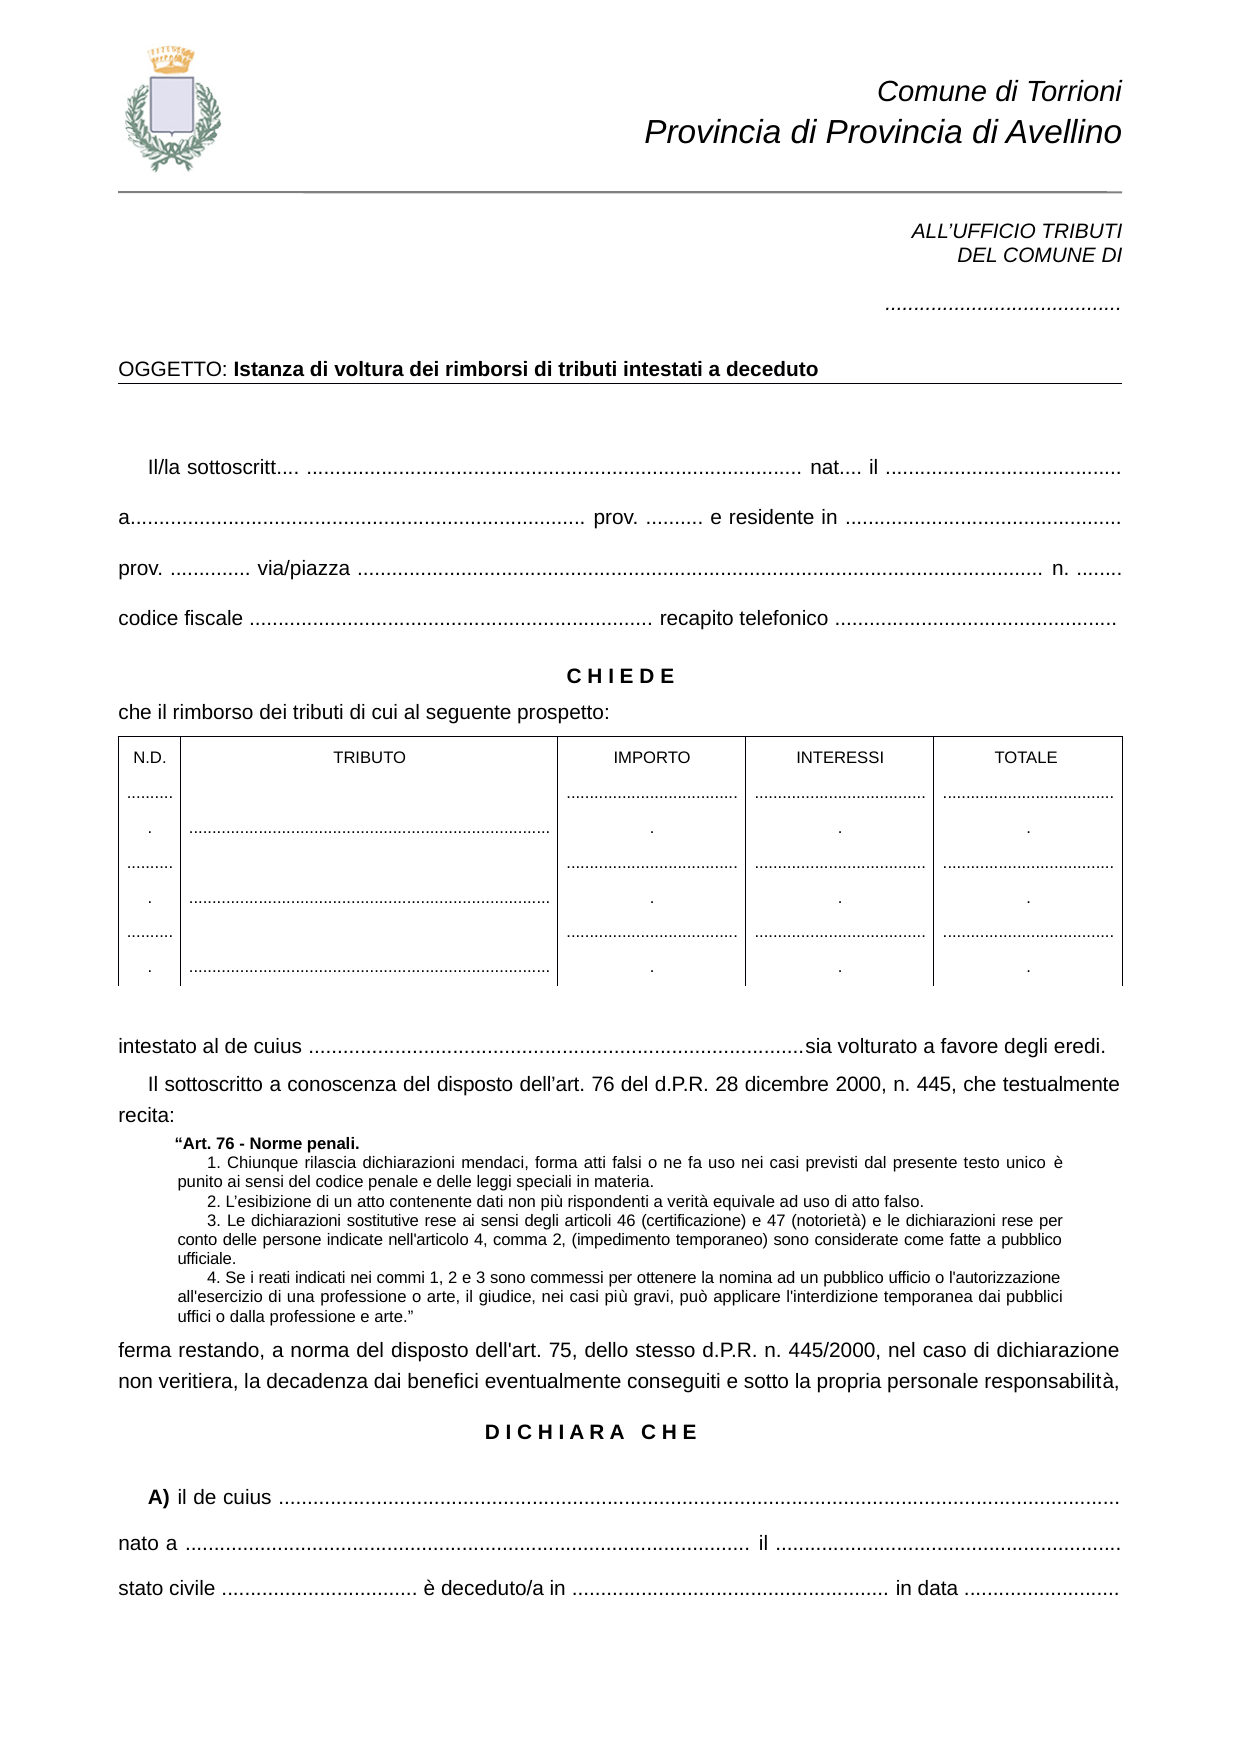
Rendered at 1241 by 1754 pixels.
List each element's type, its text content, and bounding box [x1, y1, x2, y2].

list il de cuius .................................................................................................................................................. nato a .................................................................................................. il ............................................................ stato civile .................................. è deceduto/a in ....................................................... in data ........................... [118, 1473, 1122, 1603]
table_cell ...................................... [746, 916, 933, 986]
text intestato al de cuius ......................................................................................sia volturato a favore degli eredi. [118, 1022, 1122, 1060]
table_header IMPORTO [558, 737, 745, 777]
table_cell .............................................................................. [181, 916, 557, 986]
table_cell ...................................... [746, 847, 933, 916]
table_cell ...................................... [558, 916, 745, 986]
table_header INTERESSI [746, 737, 933, 777]
text Il sottoscritto a conoscenza del disposto dell’art. 76 del d.P.R. 28 dicembre 2000, n. 445, che testualmente recita: [118, 1072, 1122, 1127]
text OGGETTO: Istanza di voltura dei rimborsi di tributi intestati a deceduto [118, 357, 1122, 383]
table_cell .............................................................................. [181, 847, 557, 916]
text 1. Chiunque rilascia dichiarazioni mendaci, forma atti falsi o ne fa uso nei casi previsti dal presente testo unico è punito ai sensi del codice penale e delle leggi speciali in materia. [177, 1153, 1063, 1191]
text D I C H I A R A C H E [118, 1420, 1063, 1444]
table_header N.D. [119, 737, 180, 777]
table_cell ...................................... [558, 778, 745, 847]
table_cell ...................................... [934, 847, 1122, 916]
text 4. Se i reati indicati nei commi 1, 2 e 3 sono commessi per ottenere la nomina ad un pubblico ufficio o l'autorizzazione all'esercizio di una professione o arte, il giudice, nei casi più gravi, può applicare l'interdizione temporanea dai pubblici uffici o dalla professione e arte.” [177, 1268, 1063, 1326]
text ALL’UFFICIO TRIBUTI [118, 219, 1122, 243]
table_header TRIBUTO [181, 737, 557, 777]
picture [122, 43, 224, 175]
text ......................................... [118, 279, 1122, 318]
text “Art. 76 - Norme penali. [174, 1134, 1122, 1153]
table_cell ...................................... [934, 916, 1122, 986]
text C H I E D E [118, 664, 1122, 688]
text 3. Le dichiarazioni sostitutive rese ai sensi degli articoli 46 (certificazione) e 47 (notorietà) e le dichiarazioni rese per conto delle persone indicate nell'articolo 4, comma 2, (impedimento temporaneo) sono considerate come fatte a pubblico ufficiale. [177, 1211, 1063, 1268]
table_cell ........... [119, 778, 180, 847]
text Il/la sottoscritt.... ...................................................................................... nat.... il ......................................... a............................................................................... prov. .......... e residente in ................................................ prov. .............. via/piazza ....................................................................................................................... n. ........ codice fiscale ...................................................................... recapito telefonico ................................................. [118, 443, 1122, 632]
text 2. L’esibizione di un atto contenente dati non più rispondenti a verità equivale ad uso di atto falso. [177, 1191, 1063, 1211]
table_cell ...................................... [746, 778, 933, 847]
table_cell ........... [119, 847, 180, 916]
table_cell ...................................... [934, 778, 1122, 847]
table_cell ........... [119, 916, 180, 986]
table_cell .............................................................................. [181, 778, 557, 847]
text che il rimborso dei tributi di cui al seguente prospetto: [118, 700, 1122, 724]
table_cell ...................................... [558, 847, 745, 916]
text ferma restando, a norma del disposto dell'art. 75, dello stesso d.P.R. n. 445/2000, nel caso di dichiarazione non veritiera, la decadenza dai benefici eventualmente conseguiti e sotto la propria personale responsabilità, [118, 1332, 1122, 1395]
text DEL COMUNE DI [118, 243, 1122, 267]
table_header TOTALE [934, 737, 1122, 777]
